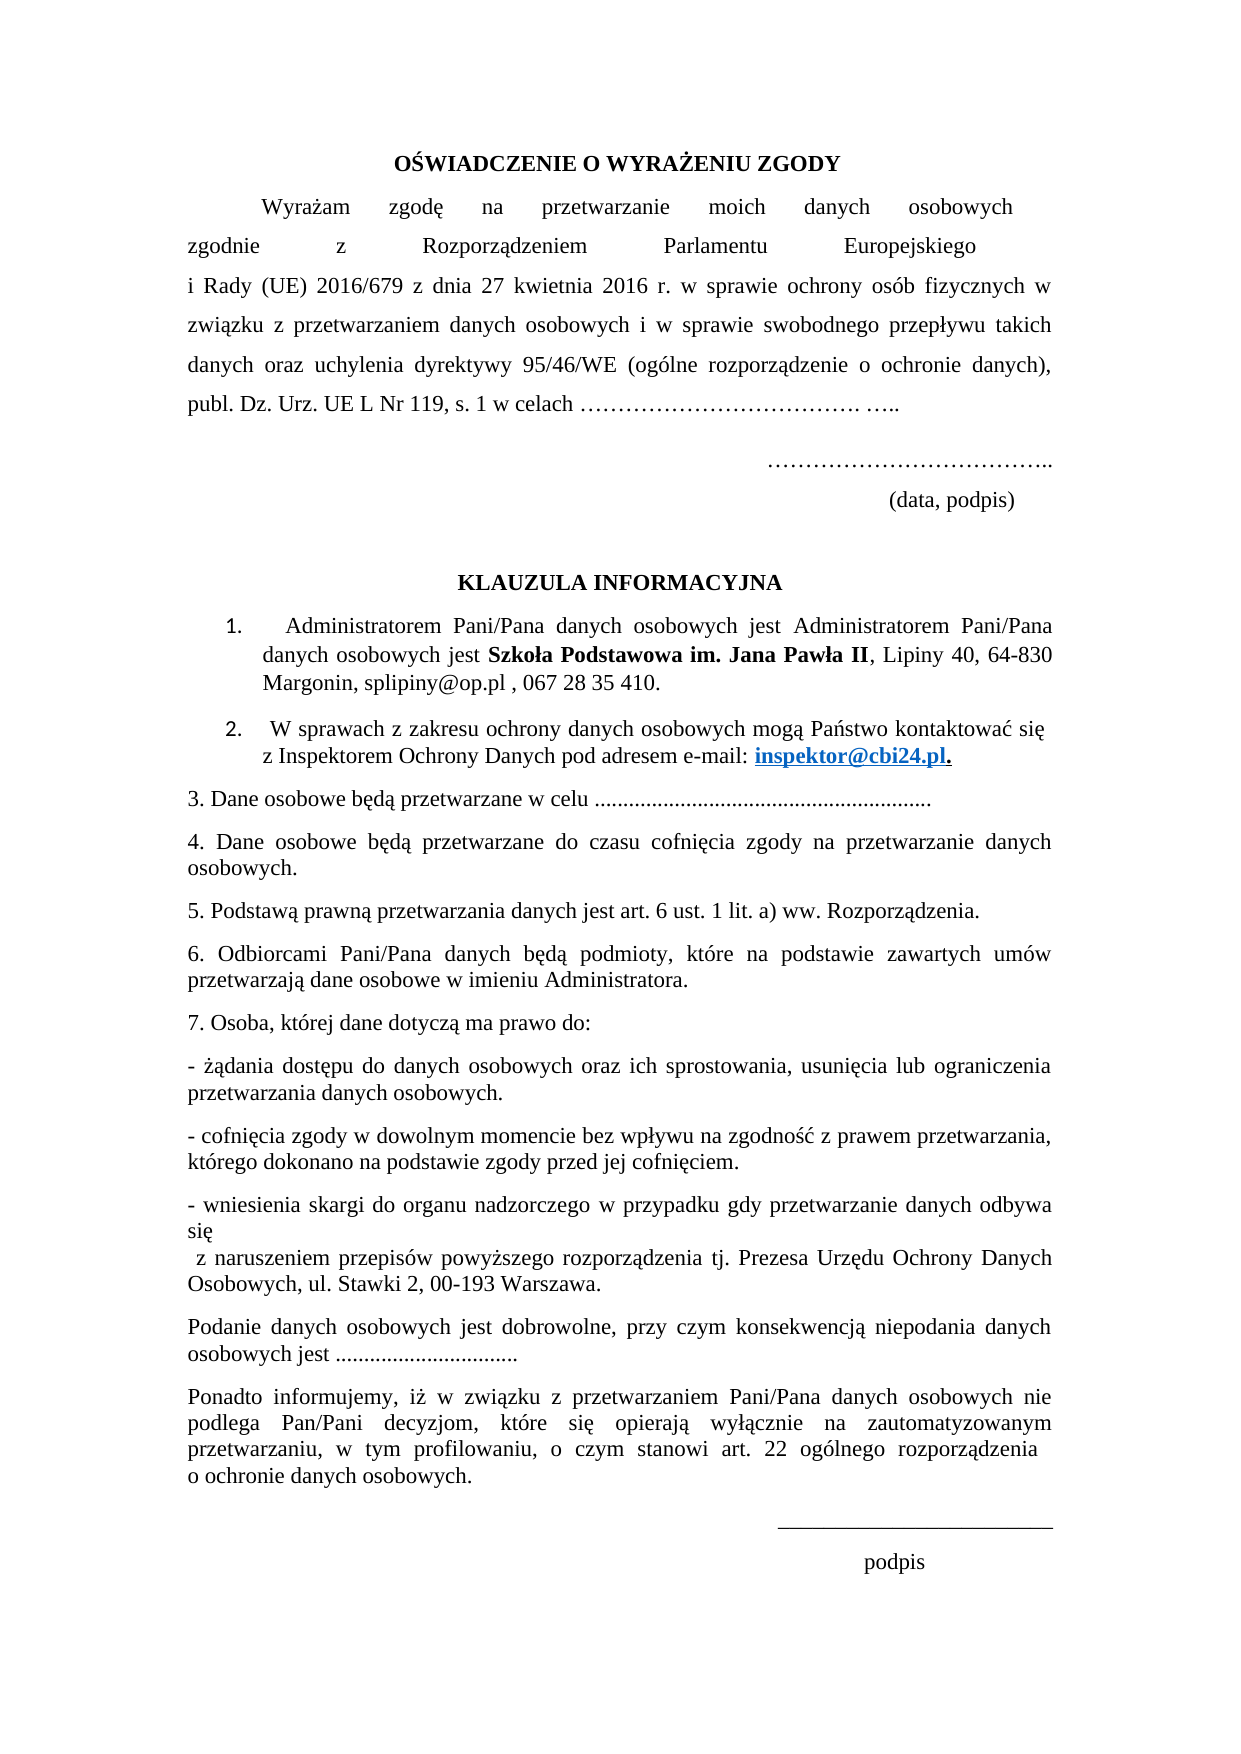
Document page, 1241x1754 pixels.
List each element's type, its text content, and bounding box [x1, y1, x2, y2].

text - żądania dostępu do danych osobowych oraz ich sprostowania, usunięcia lub ograniczenia przetwarzania danych osobowych. [187, 1052, 1053, 1105]
text KLAUZULA INFORMACYJNA [187, 568, 1053, 595]
text (data, podpis) [187, 486, 1053, 512]
text - wniesienia skargi do organu nadzorczego w przypadku gdy przetwarzanie danych odbywa się z naruszeniem przepisów powyższego rozporządzenia tj. Prezesa Urzędu Ochrony Danych Osobowych, ul. Stawki 2, 00-193 Warszawa. [187, 1191, 1053, 1297]
list Administratorem Pani/Pana danych osobowych jest Administratorem Pani/Pana danych osobowych jest Szkoła Podstawowa im. Jana Pawła II, Lipiny 40, 64-830 Margonin, splipiny@op.pl , 067 28 35 410. [225, 612, 1053, 695]
text Wyrażam zgodę na przetwarzanie moich danych osobowych zgodnie z Rozporządzeniem Parlamentu Europejskiego i Rady (UE) 2016/679 z dnia 27 kwietnia 2016 r. w sprawie ochrony osób fizycznych w związku z przetwarzaniem danych osobowych i w sprawie swobodnego przepływu takich danych oraz uchylenia dyrektywy 95/46/WE (ogólne rozporządzenie o ochronie danych), publ. Dz. Urz. UE L Nr 119, s. 1 w celach ………………………………. ….. [187, 193, 1053, 417]
text - cofnięcia zgody w dowolnym momencie bez wpływu na zgodność z prawem przetwarzania, którego dokonano na podstawie zgody przed jej cofnięciem. [187, 1122, 1053, 1174]
text ________________________ [187, 1505, 1053, 1531]
text 4. Dane osobowe będą przetwarzane do czasu cofnięcia zgody na przetwarzanie danych osobowych. [187, 828, 1053, 880]
text Ponadto informujemy, iż w związku z przetwarzaniem Pani/Pana danych osobowych nie podlega Pan/Pani decyzjom, które się opierają wyłącznie na zautomatyzowanym przetwarzaniu, w tym profilowaniu, o czym stanowi art. 22 ogólnego rozporządzenia o ochronie danych osobowych. [187, 1383, 1053, 1488]
text 3. Dane osobowe będą przetwarzane w celu ........................................................... [187, 785, 1053, 811]
text 5. Podstawą prawną przetwarzania danych jest art. 6 ust. 1 lit. a) ww. Rozporządzenia. [187, 897, 1053, 923]
text OŚWIADCZENIE O WYRAŻENIU ZGODY [187, 150, 1053, 176]
text 7. Osoba, której dane dotyczą ma prawo do: [187, 1009, 1053, 1036]
text podpis [187, 1548, 1053, 1601]
text Podanie danych osobowych jest dobrowolne, przy czym konsekwencją niepodania danych osobowych jest ................................ [187, 1313, 1053, 1366]
text 6. Odbiorcami Pani/Pana danych będą podmioty, które na podstawie zawartych umów przetwarzają dane osobowe w imieniu Administratora. [187, 940, 1053, 993]
list W sprawach z zakresu ochrony danych osobowych mogą Państwo kontaktować się z Inspektorem Ochrony Danych pod adresem e-mail: inspektor@cbi24.pl. [225, 714, 1053, 768]
text ……………………………….. [187, 447, 1053, 473]
